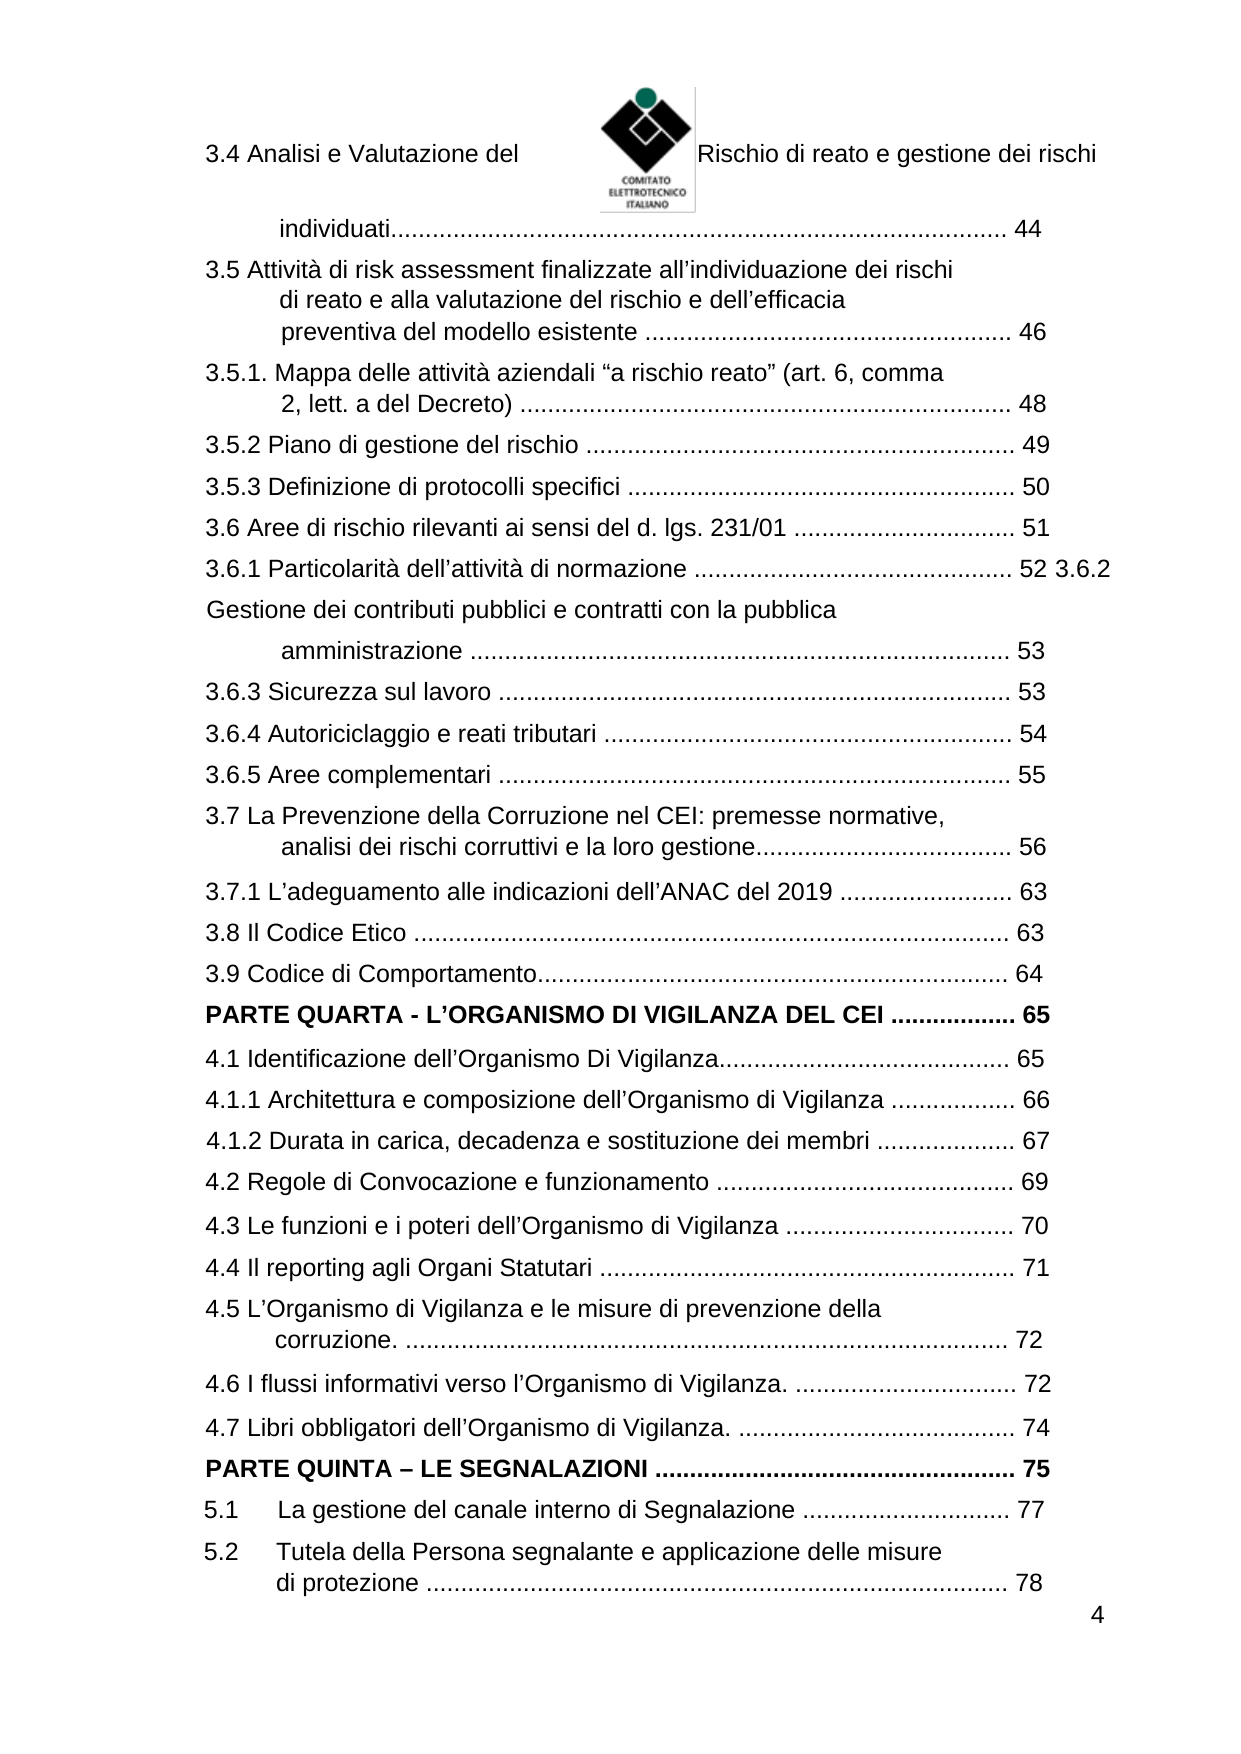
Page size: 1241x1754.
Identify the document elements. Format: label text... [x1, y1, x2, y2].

text 3.5.1. Mappa delle attività aziendali “a rischio reato” (art. 6, comma [205, 358, 1111, 387]
text 4.1 Identificazione dell’Organismo Di Vigilanza.......................................... 65 [205, 1044, 1111, 1073]
text 3.8 Il Codice Etico ...................................................................................... 63 [205, 918, 1111, 946]
text 3.4 Analisi e Valutazione del Rischio di reato e gestione dei rischi individuati......................................................................................... 44 [205, 139, 1111, 243]
text 3.6 Aree di rischio rilevanti ai sensi del d. lgs. 231/01 ................................ 51 [205, 513, 1111, 541]
text analisi dei rischi corruttivi e la loro gestione..................................... 56 [281, 832, 1111, 861]
text 4.2 Regole di Convocazione e funzionamento ........................................... 69 [205, 1167, 1111, 1196]
text 5.2 Tutela della Persona segnalante e applicazione delle misure [148, 1536, 1122, 1566]
text corruzione. ....................................................................................... 72 [205, 1325, 1050, 1353]
text 3.5.2 Piano di gestione del rischio .............................................................. 49 [205, 430, 1111, 459]
text 4.1.1 Architettura e composizione dell’Organismo di Vigilanza .................. 66 4.1.2 Durata in carica, decadenza e sostituzione dei membri .................... 67 [205, 1085, 1111, 1155]
text preventiva del modello esistente ..................................................... 46 [281, 317, 1111, 346]
text 4.6 I flussi informativi verso l’Organismo di Vigilanza. ................................ 72 [205, 1369, 1111, 1397]
text 3.7 La Prevenzione della Corruzione nel CEI: premesse normative, [205, 801, 1111, 830]
text 4.5 L’Organismo di Vigilanza e le misure di prevenzione della [205, 1294, 1111, 1322]
text 5.1 La gestione del canale interno di Segnalazione .............................. 77 [148, 1495, 1122, 1524]
text 4.7 Libri obbligatori dell’Organismo di Vigilanza. ........................................ 74 [205, 1413, 1111, 1441]
text PARTE QUINTA – LE SEGNALAZIONI .................................................... 75 [205, 1454, 1122, 1483]
text 3.6.3 Sicurezza sul lavoro .......................................................................... 53 [205, 677, 1111, 706]
text 4.4 Il reporting agli Organi Statutari ............................................................ 71 [205, 1252, 1111, 1281]
text 4.3 Le funzioni e i poteri dell’Organismo di Vigilanza ................................. 70 [205, 1211, 1111, 1240]
text 3.6.4 Autoriciclaggio e reati tributari ........................................................... 54 [205, 718, 1111, 747]
text 3.7.1 L’adeguamento alle indicazioni dell’ANAC del 2019 ......................... 63 [205, 876, 1111, 905]
text di protezione .................................................................................... 78 [205, 1568, 1050, 1597]
text amministrazione .............................................................................. 53 [281, 636, 1111, 665]
text 3.5 Attività di risk assessment finalizzate all’individuazione dei rischi di reato e alla valutazione del rischio e dell’efficacia [205, 255, 971, 314]
text 3.9 Codice di Comportamento.................................................................... 64 [205, 959, 1111, 988]
text PARTE QUARTA - L’ORGANISMO DI VIGILANZA DEL CEI .................. 65 [205, 1000, 1122, 1029]
text 2, lett. a del Decreto) ....................................................................... 48 [281, 389, 1111, 418]
text 3.5.3 Definizione di protocolli specifici ........................................................ 50 [205, 471, 1111, 500]
text 3.6.5 Aree complementari .......................................................................... 55 [205, 760, 1111, 788]
text 3.6.1 Particolarità dell’attività di normazione .............................................. 52 3.6.2 Gestione dei contributi pubblici e contratti con la pubblica [205, 554, 1111, 624]
